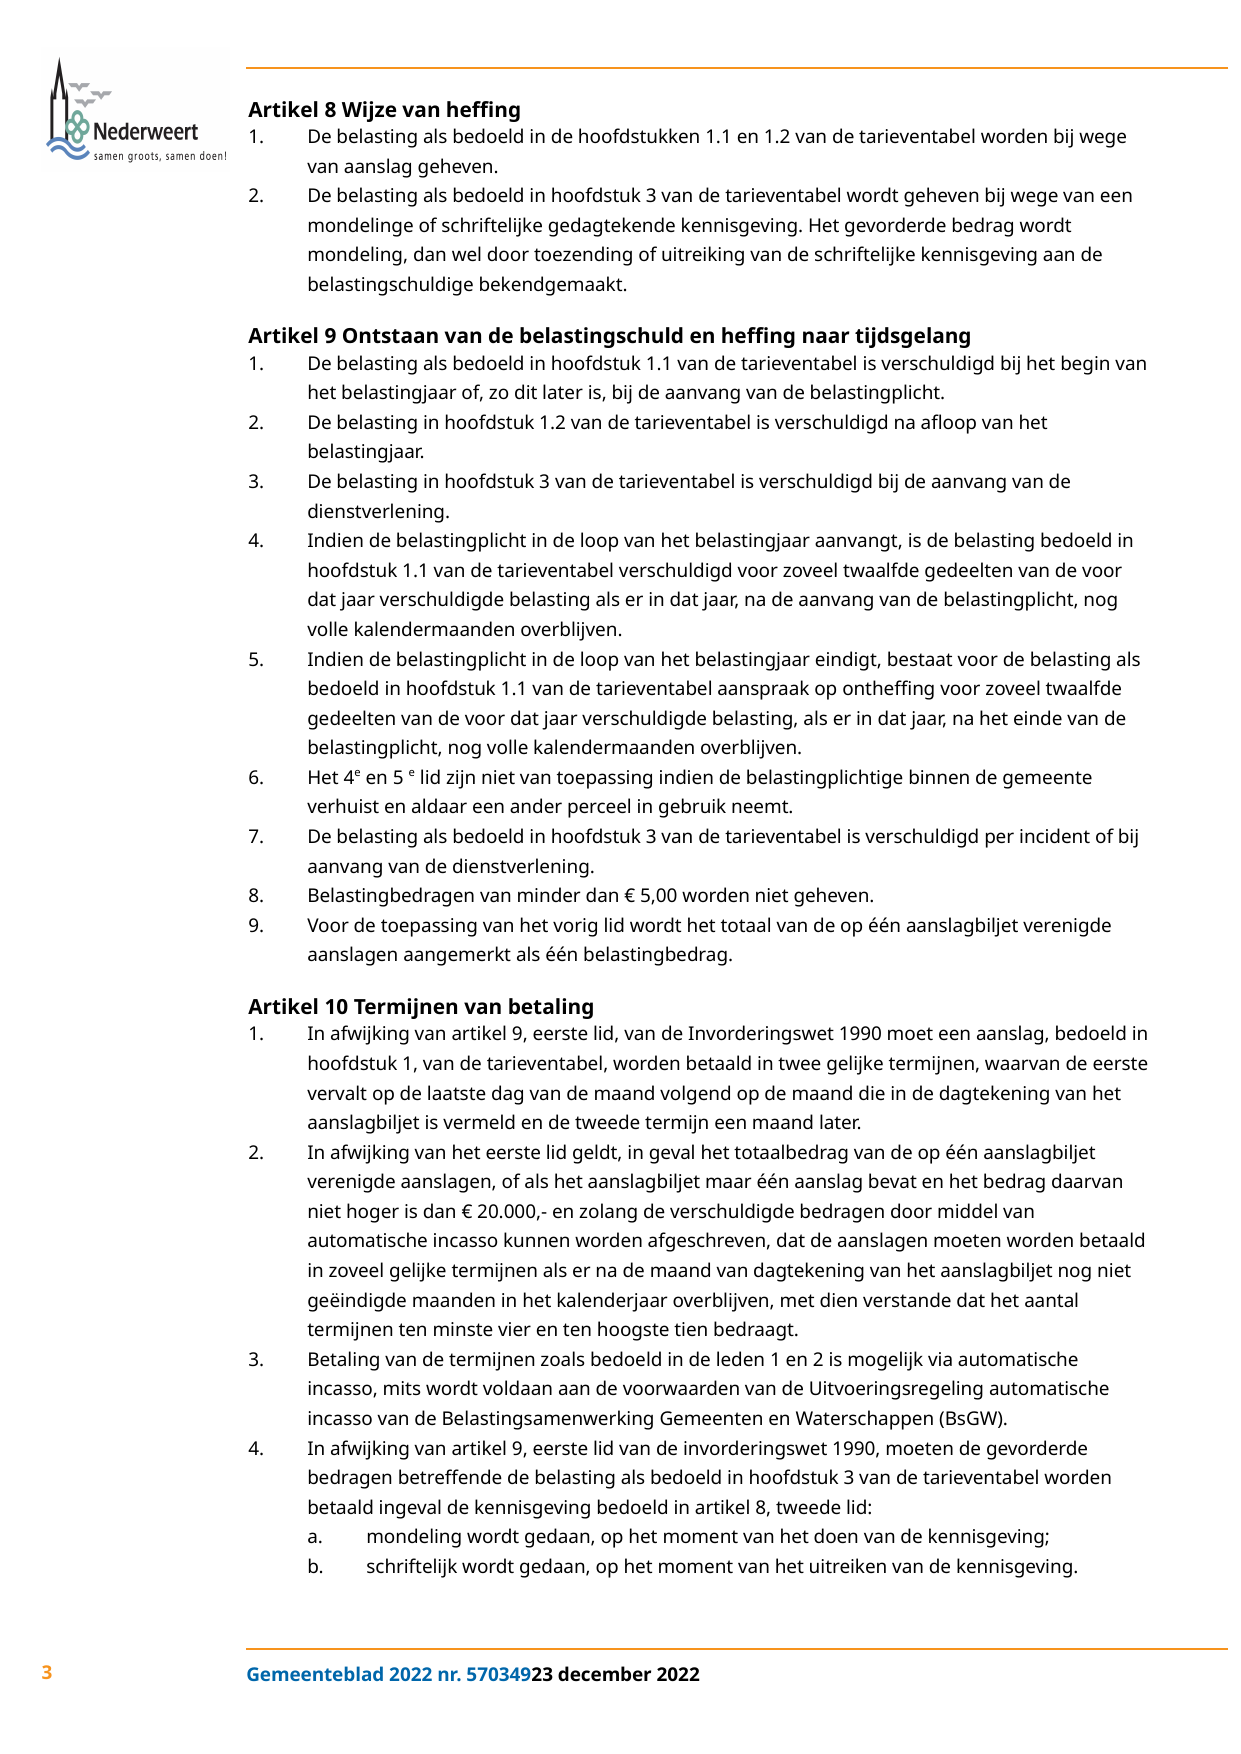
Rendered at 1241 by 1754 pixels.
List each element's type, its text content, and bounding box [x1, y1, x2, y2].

list De belasting als bedoeld in hoofdstuk 1.1 van de tarieventabel is verschuldigd bij het begin van het belastingjaar of, zo dit later is, bij de aanvang van de belastingplicht. [248, 350, 1152, 405]
list Indien de belastingplicht in de loop van het belastingjaar aanvangt, is de belasting bedoeld in hoofdstuk 1.1 van de tarieventabel verschuldigd voor zoveel twaalfde gedeelten van de voor dat jaar verschuldigde belasting als er in dat jaar, na de aanvang van de belastingplicht, nog volle kalendermaanden overblijven. [248, 527, 1152, 642]
list De belasting als bedoeld in hoofdstuk 3 van de tarieventabel is verschuldigd per incident of bij aanvang van de dienstverlening. [248, 823, 1152, 879]
list In afwijking van het eerste lid geldt, in geval het totaalbedrag van de op één aanslagbiljet verenigde aanslagen, of als het aanslagbiljet maar één aanslag bevat en het bedrag daarvan niet hoger is dan € 20.000,- en zolang de verschuldigde bedragen door middel van automatische incasso kunnen worden afgeschreven, dat de aanslagen moeten worden betaald in zoveel gelijke termijnen als er na de maand van dagtekening van het aanslagbiljet nog niet geëindigde maanden in het kalenderjaar overblijven, met dien verstande dat het aantal termijnen ten minste vier en ten hoogste tien bedraagt. [248, 1139, 1152, 1342]
list In afwijking van artikel 9, eerste lid van de invorderingswet 1990, moeten de gevorderde bedragen betreffende de belasting als bedoeld in hoofdstuk 3 van de tarieventabel worden betaald ingeval de kennisgeving bedoeld in artikel 8, tweede lid: [248, 1435, 1152, 1519]
list De belasting in hoofdstuk 3 van de tarieventabel is verschuldigd bij de aanvang van de dienstverlening. [248, 468, 1152, 524]
list Betaling van de termijnen zoals bedoeld in de leden 1 en 2 is mogelijk via automatische incasso, mits wordt voldaan aan de voorwaarden van de Uitvoeringsregeling automatische incasso van de Belastingsamenwerking Gemeenten en Waterschappen (BsGW). [248, 1346, 1152, 1431]
list Voor de toepassing van het vorig lid wordt het totaal van de op één aanslagbiljet verenigde aanslagen aangemerkt als één belastingbedrag. [248, 912, 1152, 967]
text Artikel 9 Ontstaan van de belastingschuld en heffing naar tijdsgelang [248, 322, 1152, 350]
list Het 4e en 5 e lid zijn niet van toepassing indien de belastingplichtige binnen de gemeente verhuist en aldaar een ander perceel in gebruik neemt. [248, 764, 1152, 819]
text Artikel 10 Termijnen van betaling [248, 992, 1152, 1021]
list De belasting als bedoeld in hoofdstuk 3 van de tarieventabel wordt geheven bij wege van een mondelinge of schriftelijke gedagtekende kennisgeving. Het gevorderde bedrag wordt mondeling, dan wel door toezending of uitreiking van de schriftelijke kennisgeving aan de belastingschuldige bekendgemaakt. [248, 182, 1152, 297]
list De belasting in hoofdstuk 1.2 van de tarieventabel is verschuldigd na afloop van het belastingjaar. [248, 409, 1152, 464]
text Artikel 8 Wijze van heffing [248, 95, 1152, 123]
list In afwijking van artikel 9, eerste lid, van de Invorderingswet 1990 moet een aanslag, bedoeld in hoofdstuk 1, van de tarieventabel, worden betaald in twee gelijke termijnen, waarvan de eerste vervalt op de laatste dag van de maand volgend op de maand die in de dagtekening van het aanslagbiljet is vermeld en de tweede termijn een maand later. [248, 1021, 1152, 1135]
list mondeling wordt gedaan, op het moment van het doen van de kennisgeving; [307, 1523, 1152, 1549]
list schriftelijk wordt gedaan, op het moment van het uitreiken van de kennisgeving. [307, 1553, 1152, 1579]
list Belastingbedragen van minder dan € 5,00 worden niet geheven. [248, 882, 1152, 908]
list De belasting als bedoeld in de hoofdstukken 1.1 en 1.2 van de tarieventabel worden bij wege van aanslag geheven. [248, 123, 1152, 178]
picture [41, 47, 231, 172]
list Indien de belastingplicht in de loop van het belastingjaar eindigt, bestaat voor de belasting als bedoeld in hoofdstuk 1.1 van de tarieventabel aanspraak op ontheffing voor zoveel twaalfde gedeelten van de voor dat jaar verschuldigde belasting, als er in dat jaar, na het einde van de belastingplicht, nog volle kalendermaanden overblijven. [248, 646, 1152, 760]
